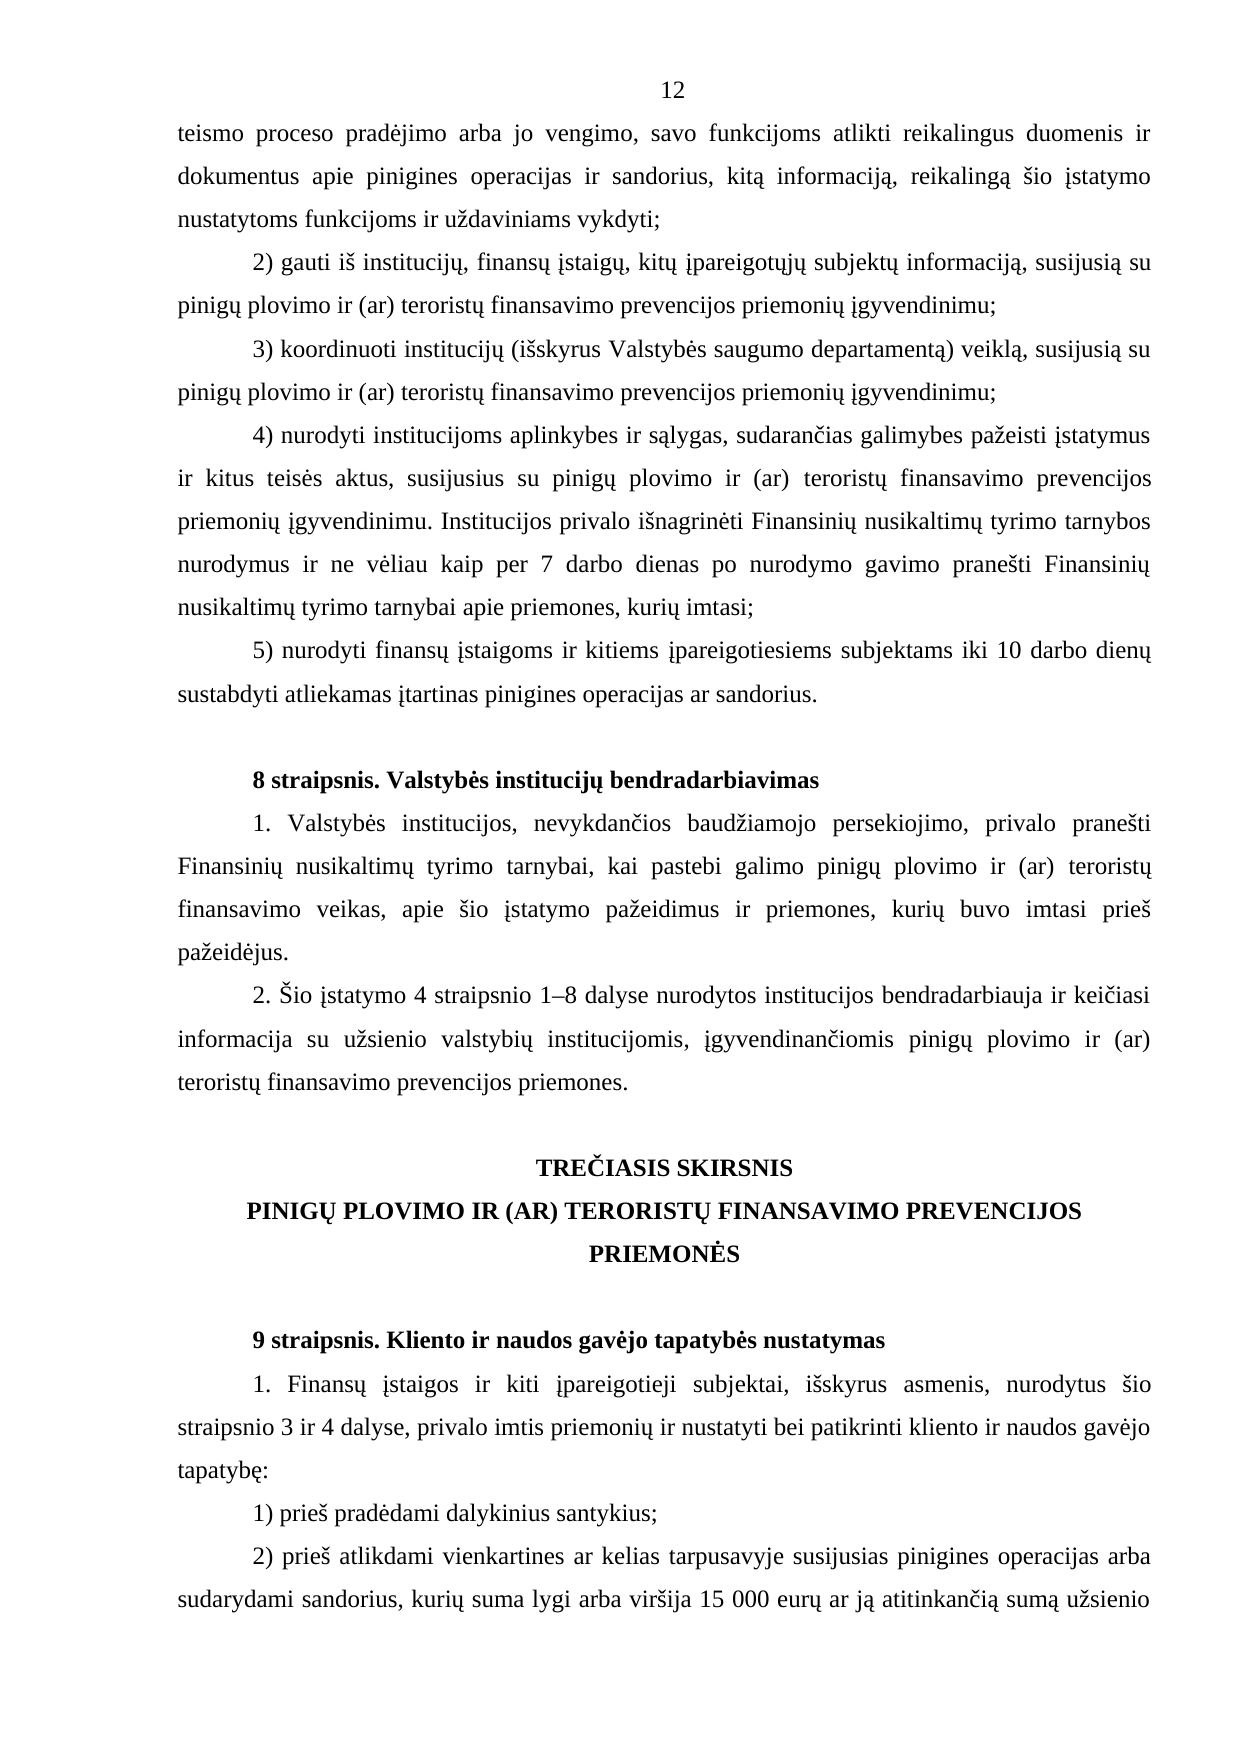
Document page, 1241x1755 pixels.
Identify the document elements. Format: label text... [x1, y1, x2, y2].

text 5) nurodyti finansų įstaigoms ir kitiems įpareigotiesiems subjektams iki 10 darbo dienų sustabdyti atliekamas įtartinas pinigines operacijas ar sandorius. [177, 636, 1152, 707]
text 3) koordinuoti institucijų (išskyrus Valstybės saugumo departamentą) veiklą, susijusią su pinigų plovimo ir (ar) teroristų finansavimo prevencijos priemonių įgyvendinimu; [177, 334, 1152, 406]
text 9 straipsnis. Kliento ir naudos gavėjo tapatybės nustatymas [177, 1326, 1152, 1354]
text 2) prieš atlikdami vienkartines ar kelias tarpusavyje susijusias pinigines operacijas arba sudarydami sandorius, kurių suma lygi arba viršija 15 000 eurų ar ją atitinkančią sumą užsienio [177, 1541, 1152, 1613]
text 8 straipsnis. Valstybės institucijų bendradarbiavimas [177, 765, 1152, 794]
text 4) nurodyti institucijoms aplinkybes ir sąlygas, sudarančias galimybes pažeisti įstatymus ir kitus teisės aktus, susijusius su pinigų plovimo ir (ar) teroristų finansavimo prevencijos priemonių įgyvendinimu. Institucijos privalo išnagrinėti Finansinių nusikaltimų tyrimo tarnybos nurodymus ir ne vėliau kaip per 7 darbo dienas po nurodymo gavimo pranešti Finansinių nusikaltimų tyrimo tarnybai apie priemones, kurių imtasi; [177, 420, 1152, 621]
text 1) prieš pradėdami dalykinius santykius; [177, 1498, 1152, 1527]
text 2) gauti iš institucijų, finansų įstaigų, kitų įpareigotųjų subjektų informaciją, susijusią su pinigų plovimo ir (ar) teroristų finansavimo prevencijos priemonių įgyvendinimu; [177, 247, 1152, 319]
text TREČIASIS SKIRSNIS [177, 1153, 1152, 1182]
text 2. Šio įstatymo 4 straipsnio 1–8 dalyse nurodytos institucijos bendradarbiauja ir keičiasi informacija su užsienio valstybių institucijomis, įgyvendinančiomis pinigų plovimo ir (ar) teroristų finansavimo prevencijos priemones. [177, 981, 1152, 1096]
text 1. Finansų įstaigos ir kiti įpareigotieji subjektai, išskyrus asmenis, nurodytus šio straipsnio 3 ir 4 dalyse, privalo imtis priemonių ir nustatyti bei patikrinti kliento ir naudos gavėjo tapatybę: [177, 1369, 1152, 1484]
text PINIGŲ PLOVIMO IR (AR) TERORISTŲ FINANSAVIMO PREVENCIJOS PRIEMONĖS [177, 1196, 1152, 1268]
text teismo proceso pradėjimo arba jo vengimo, savo funkcijoms atlikti reikalingus duomenis ir dokumentus apie pinigines operacijas ir sandorius, kitą informaciją, reikalingą šio įstatymo nustatytoms funkcijoms ir uždaviniams vykdyti; [177, 118, 1152, 233]
text 1. Valstybės institucijos, nevykdančios baudžiamojo persekiojimo, privalo pranešti Finansinių nusikaltimų tyrimo tarnybai, kai pastebi galimo pinigų plovimo ir (ar) teroristų finansavimo veikas, apie šio įstatymo pažeidimus ir priemones, kurių buvo imtasi prieš pažeidėjus. [177, 808, 1152, 966]
